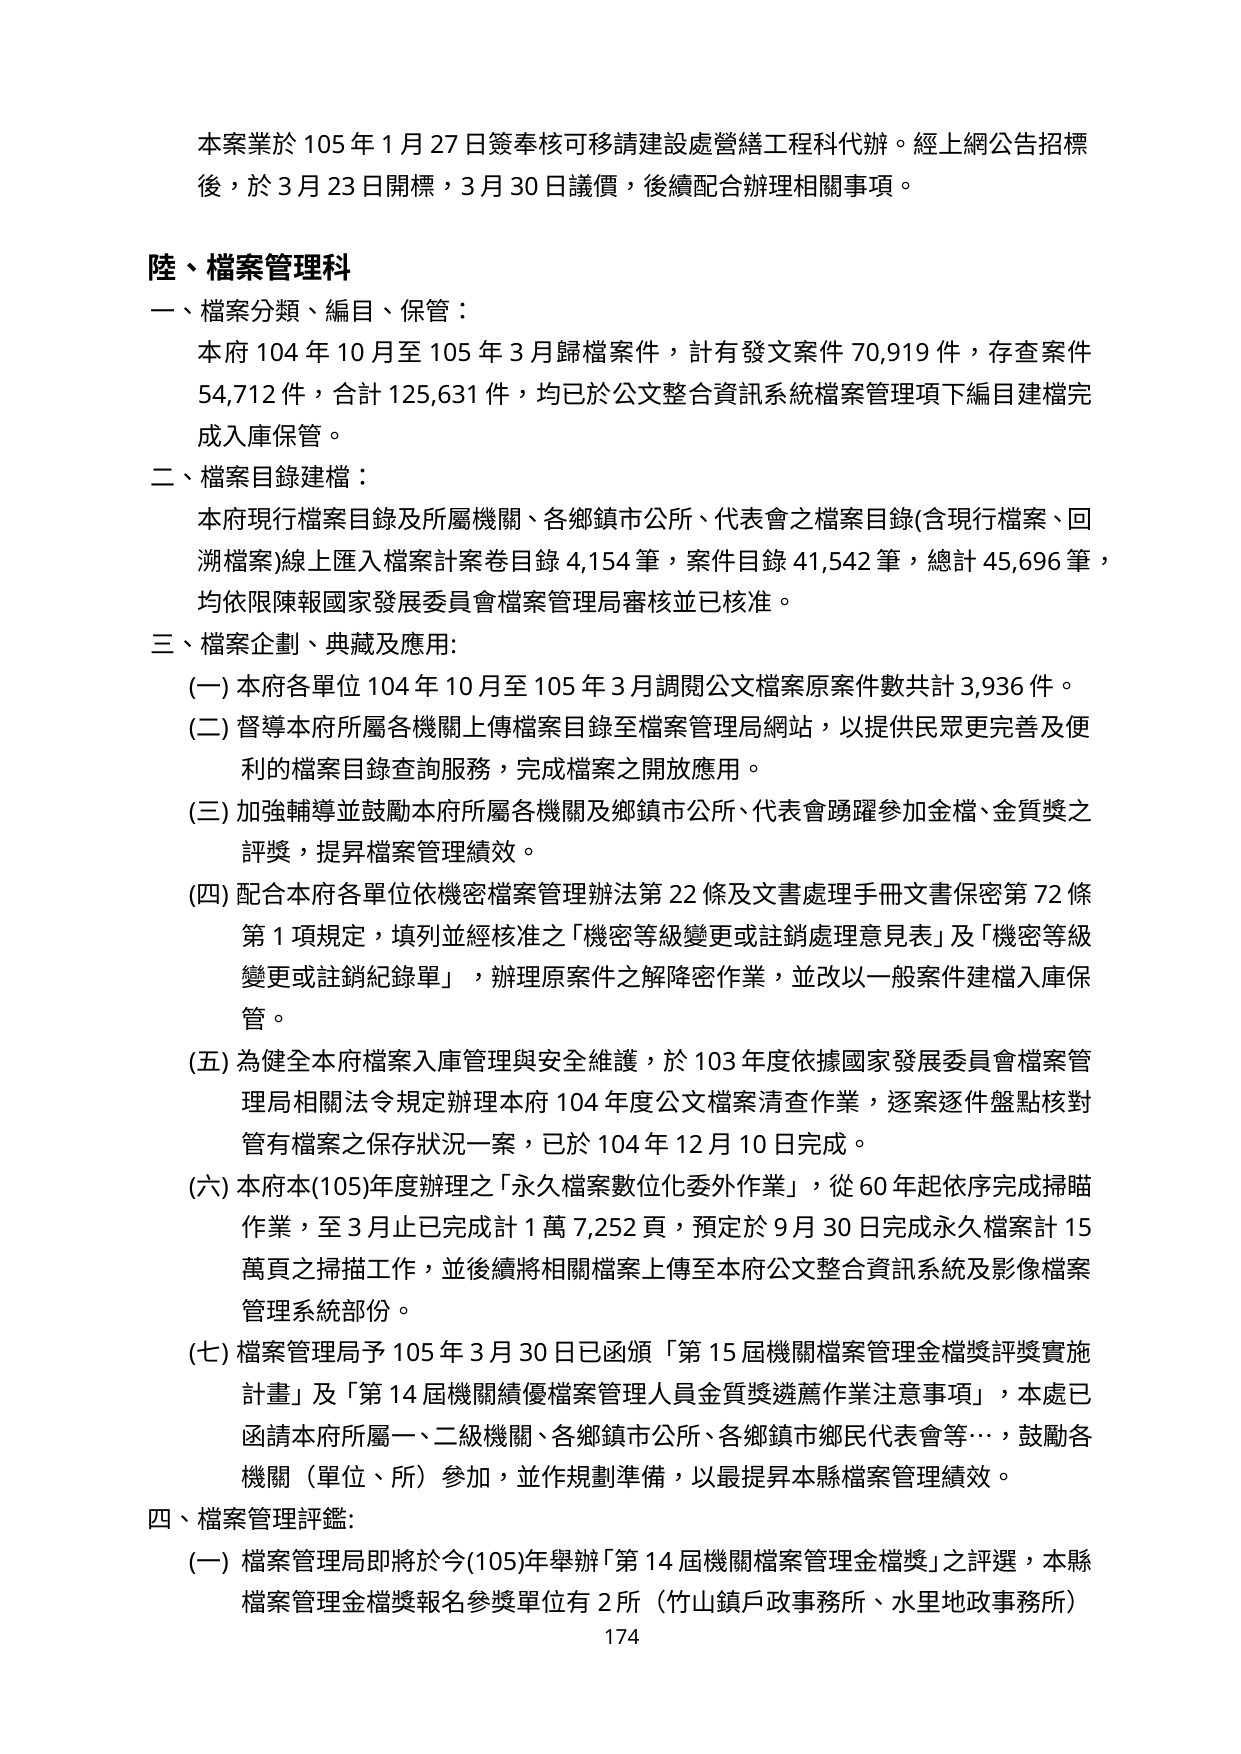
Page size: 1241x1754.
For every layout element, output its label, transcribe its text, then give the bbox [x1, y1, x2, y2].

text 二、檔案目錄建檔： [150, 453, 1092, 495]
text 三、檔案企劃、典藏及應用: [150, 620, 1092, 662]
list 本案業於105年1月27日簽奉核可移請建設處營繕工程科代辦。經上網公告招標後，於3月23日開標，3月30日議價，後續配合辦理相關事項。 [198, 120, 1092, 203]
list 本府各單位104年10月至105年3月調閱公文檔案原案件數共計3,936件。 [188, 662, 1092, 703]
list 檔案管理局即將於今(105)年舉辦「第14屆機關檔案管理金檔獎」之評選，本縣檔案管理金檔獎報名參獎單位有2所（竹山鎮戶政事務所、水里地政事務所） [188, 1537, 1092, 1620]
text 陸、檔案管理科 [148, 245, 1092, 287]
list 檔案管理局予105年3月30日已函頒「第15屆機關檔案管理金檔獎評獎實施計畫」及「第14屆機關績優檔案管理人員金質獎遴薦作業注意事項」，本處已函請本府所屬一、二級機關、各鄉鎮市公所、各鄉鎮市鄉民代表會等…，鼓勵各機關（單位、所）參加，並作規劃準備，以最提昇本縣檔案管理績效。 [188, 1328, 1092, 1495]
text 一、檔案分類、編目、保管： [150, 287, 1092, 328]
list 為健全本府檔案入庫管理與安全維護，於103年度依據國家發展委員會檔案管理局相關法令規定辦理本府104年度公文檔案清查作業，逐案逐件盤點核對管有檔案之保存狀況一案，已於104年12月10日完成。 [188, 1037, 1092, 1162]
list 本府本(105)年度辦理之「永久檔案數位化委外作業」，從60年起依序完成掃瞄作業，至3月止已完成計1萬7,252頁，預定於9月30日完成永久檔案計15萬頁之掃描工作，並後續將相關檔案上傳至本府公文整合資訊系統及影像檔案管理系統部份。 [188, 1162, 1092, 1328]
list 配合本府各單位依機密檔案管理辦法第22條及文書處理手冊文書保密第72條第1項規定，填列並經核准之「機密等級變更或註銷處理意見表」及「機密等級變更或註銷紀錄單」，辦理原案件之解降密作業，並改以一般案件建檔入庫保管。 [188, 870, 1092, 1037]
text 四、檔案管理評鑑: [148, 1495, 1084, 1537]
list 加強輔導並鼓勵本府所屬各機關及鄉鎮市公所、代表會踴躍參加金檔、金質獎之評獎，提昇檔案管理績效。 [188, 787, 1092, 870]
list 督導本府所屬各機關上傳檔案目錄至檔案管理局網站，以提供民眾更完善及便利的檔案目錄查詢服務，完成檔案之開放應用。 [188, 703, 1092, 787]
text 本府104年10月至105年3月歸檔案件，計有發文案件70,919件，存查案件54,712件，合計125,631件，均已於公文整合資訊系統檔案管理項下編目建檔完成入庫保管。 [198, 328, 1092, 453]
text 本府現行檔案目錄及所屬機關、各鄉鎮市公所、代表會之檔案目錄(含現行檔案、回溯檔案)線上匯入檔案計案卷目錄4,154筆，案件目錄41,542筆，總計45,696筆，均依限陳報國家發展委員會檔案管理局審核並已核准。 [198, 495, 1092, 620]
